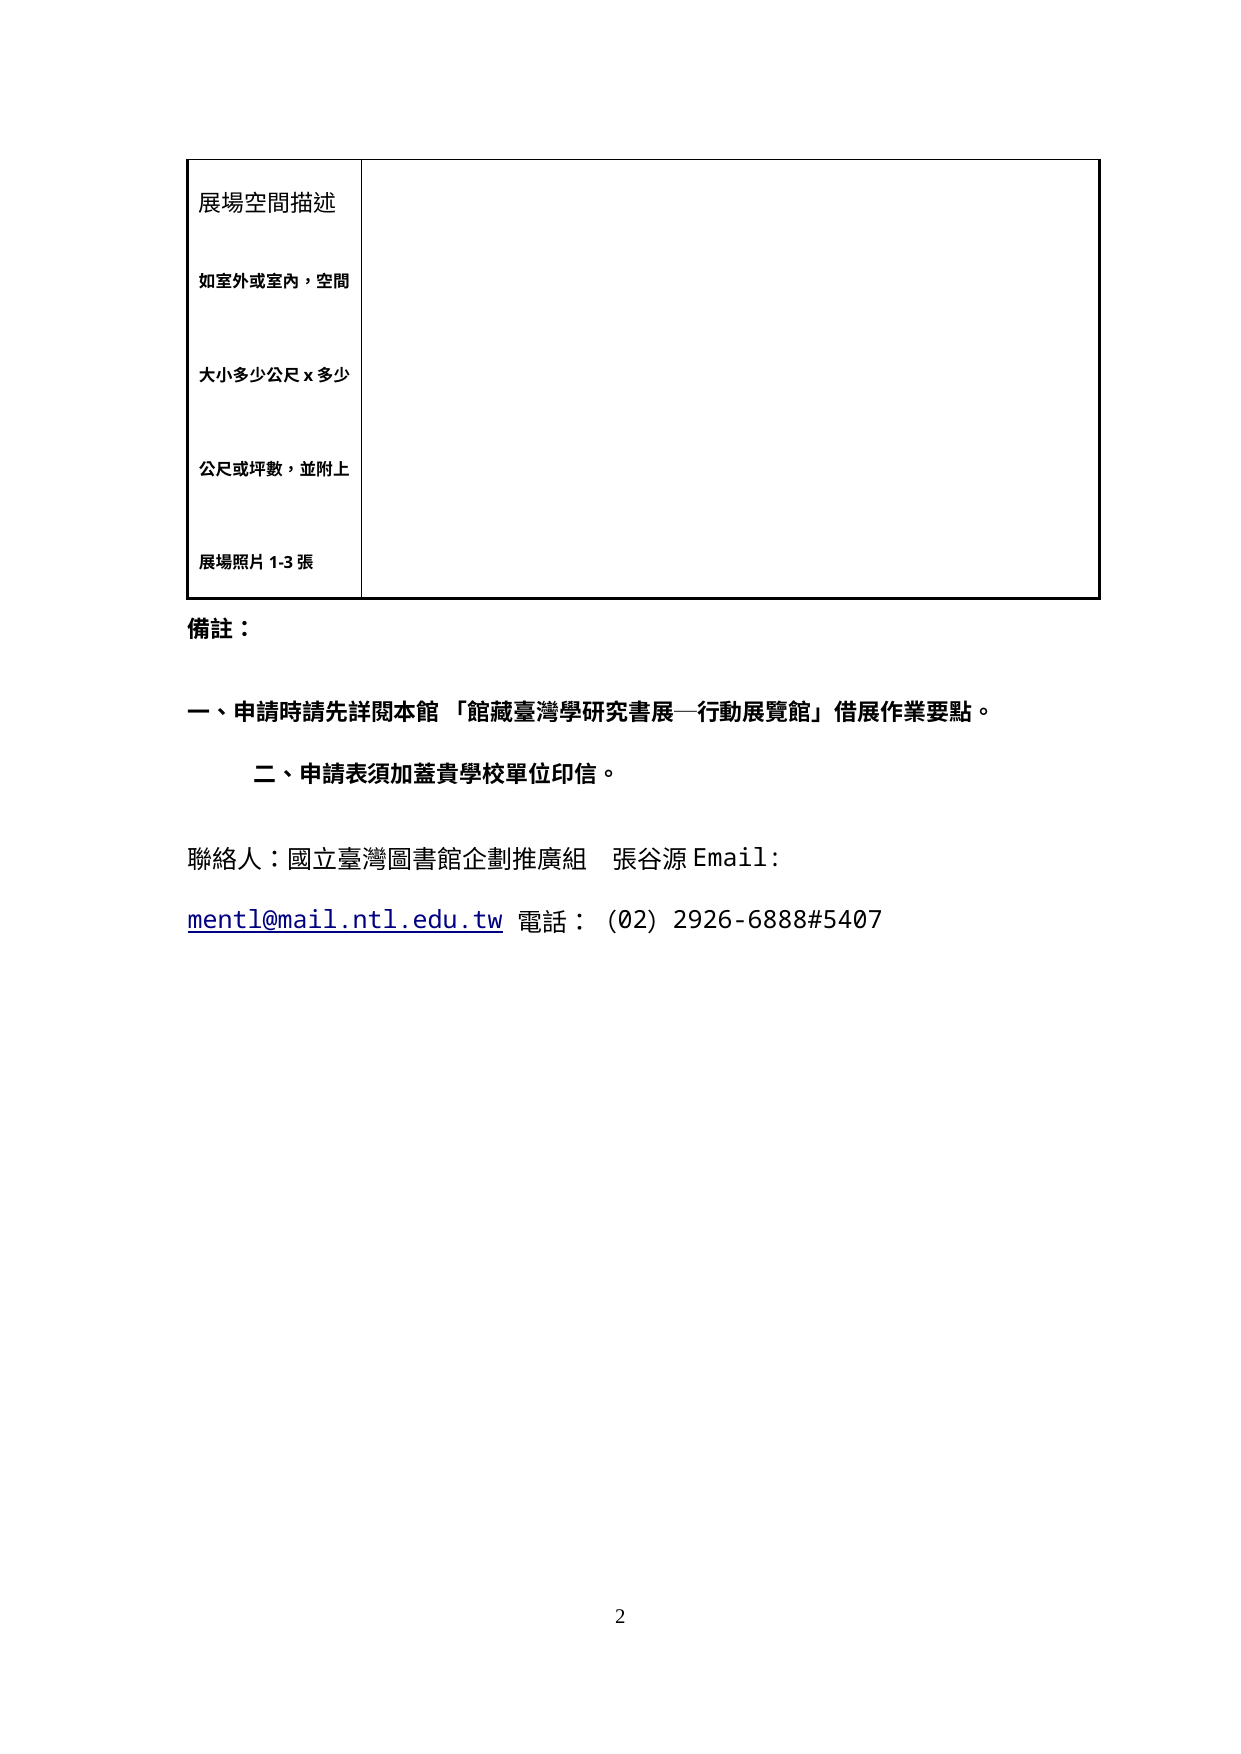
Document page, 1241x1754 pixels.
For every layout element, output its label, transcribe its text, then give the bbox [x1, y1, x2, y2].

text 備註： [187, 610, 1053, 673]
text 聯絡人：國立臺灣圖書館企劃推廣組 張谷源Email: mentl@mail.ntl.edu.tw 電話：（02）2926-6888#5407 [187, 839, 1053, 964]
text 一、申請時請先詳閱本館 「館藏臺灣學研究書展─行動展覽館」借展作業要點。 二、申請表須加蓋貴學校單位印信。 [187, 694, 1053, 819]
table_cell [362, 160, 1098, 597]
table_cell 展場空間描述 如室外或室內，空間大小多少公尺x多少公尺或坪數，並附上展場照片1-3張 [189, 160, 361, 597]
